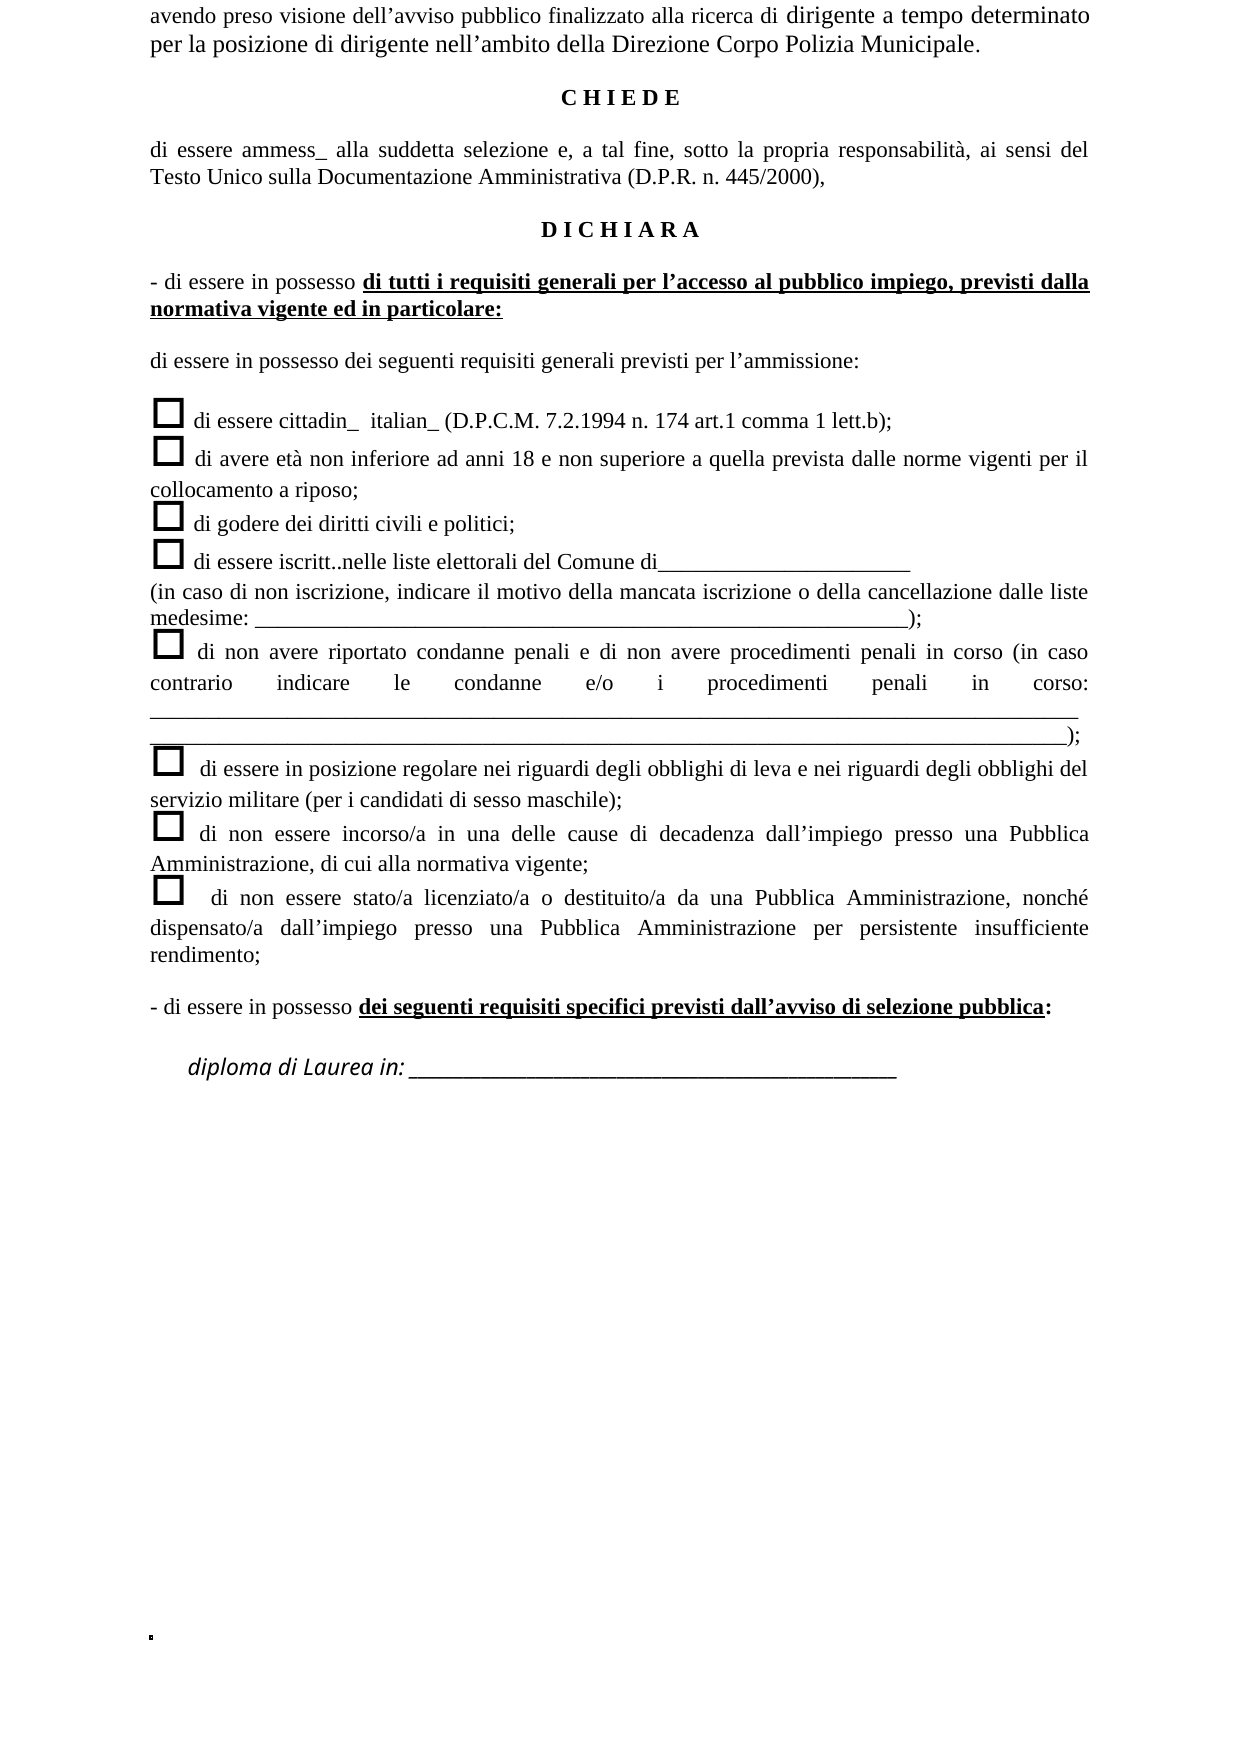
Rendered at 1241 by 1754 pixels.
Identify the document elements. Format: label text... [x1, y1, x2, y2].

text ________________________________________________________________________________); [150, 721, 1090, 748]
text  di avere età non inferiore ad anni 18 e non superiore a quella prevista dalle norme vigenti per il collocamento a riposo; [150, 438, 1090, 502]
text diploma di Laurea in: ______________________________________________________ [187, 1051, 1090, 1082]
text di essere in possesso dei seguenti requisiti generali previsti per l’ammissione: [150, 347, 1090, 374]
text C H I E D E [150, 84, 1090, 110]
text  di non avere riportato condanne penali e di non avere procedimenti penali in corso (in caso contrario indicare le condanne e/o i procedimenti penali in corso: _________________________________________________________________________________ [150, 631, 1090, 721]
text  di godere dei diritti civili e politici; [150, 502, 1090, 540]
text - di essere in possesso dei seguenti requisiti specifici previsti dall’avviso di selezione pubblica: [150, 993, 1090, 1020]
text  di non essere incorso/a in una delle cause di decadenza dall’impiego presso una Pubblica Amministrazione, di cui alla normativa vigente; [150, 812, 1090, 876]
text  di essere cittadin_ italian_ (D.P.C.M. 7.2.1994 n. 174 art.1 comma 1 lett.b); [150, 400, 1090, 438]
text D I C H I A R A [150, 216, 1090, 242]
text - di essere in possesso di tutti i requisiti generali per l’accesso al pubblico impiego, previsti dalla normativa vigente ed in particolare: [150, 268, 1090, 321]
text di essere ammess_ alla suddetta selezione e, a tal fine, sotto la propria responsabilità, ai sensi del Testo Unico sulla Documentazione Amministrativa (D.P.R. n. 445/2000), [150, 137, 1090, 189]
text avendo preso visione dell’avviso pubblico finalizzato alla ricerca di dirigente a tempo determinato per la posizione di dirigente nell’ambito della Direzione Corpo Polizia Municipale. [150, 0, 1090, 57]
text (in caso di non iscrizione, indicare il motivo della mancata iscrizione o della cancellazione dalle liste medesime: _________________________________________________________); [150, 578, 1090, 631]
text  di non essere stato/a licenziato/a o destituito/a da una Pubblica Amministrazione, nonché dispensato/a dall’impiego presso una Pubblica Amministrazione per persistente insufficiente rendimento; [150, 876, 1090, 967]
text  di essere in posizione regolare nei riguardi degli obblighi di leva e nei riguardi degli obblighi del servizio militare (per i candidati di sesso maschile); [150, 748, 1090, 812]
text  di essere iscritt..nelle liste elettorali del Comune di______________________ [150, 540, 1090, 578]
